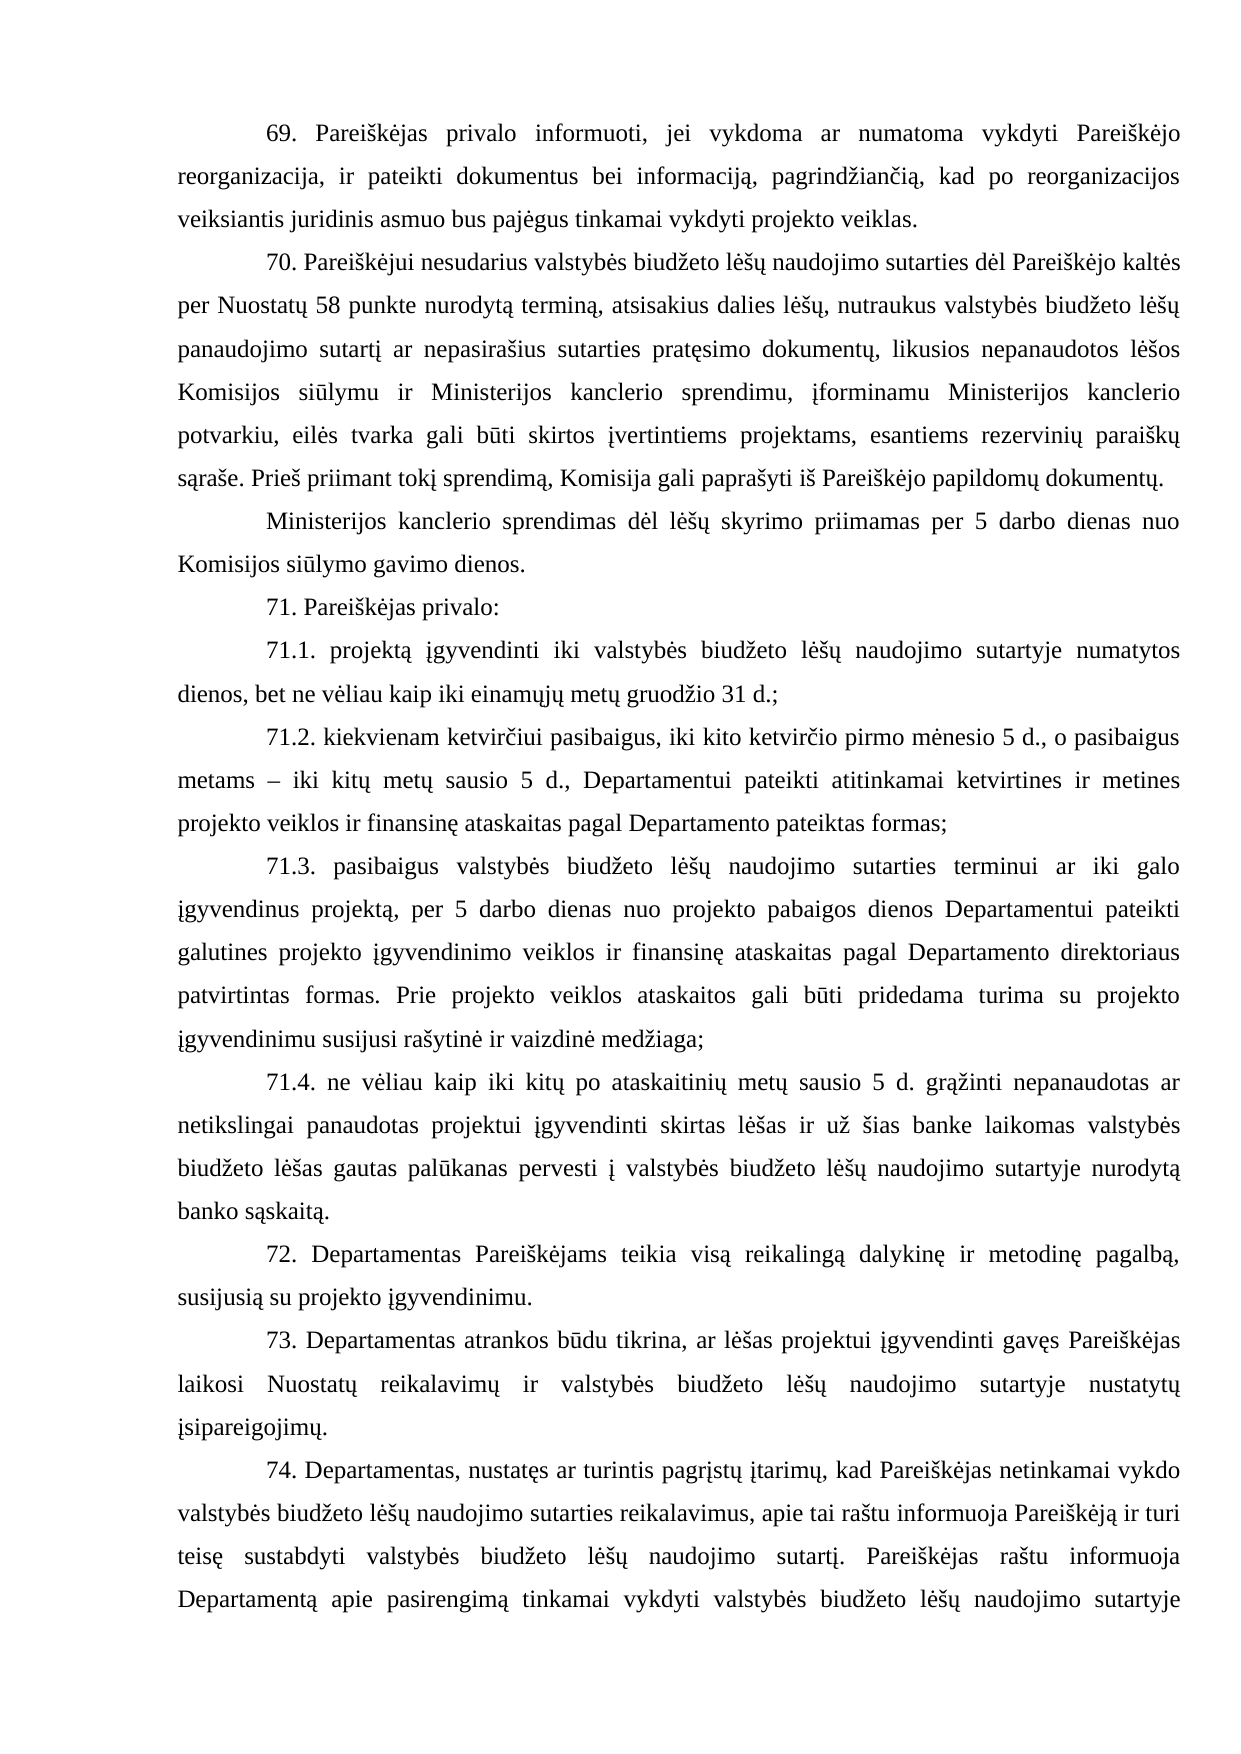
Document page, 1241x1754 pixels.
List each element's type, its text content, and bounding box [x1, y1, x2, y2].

text 74. Departamentas, nustatęs ar turintis pagrįstų įtarimų, kad Pareiškėjas netinkamai vykdo valstybės biudžeto lėšų naudojimo sutarties reikalavimus, apie tai raštu informuoja Pareiškėją ir turi teisę sustabdyti valstybės biudžeto lėšų naudojimo sutartį. Pareiškėjas raštu informuoja Departamentą apie pasirengimą tinkamai vykdyti valstybės biudžeto lėšų naudojimo sutartyje [177, 1455, 1181, 1613]
text 72. Departamentas Pareiškėjams teikia visą reikalingą dalykinę ir metodinę pagalbą, susijusią su projekto įgyvendinimu. [177, 1239, 1181, 1311]
text 73. Departamentas atrankos būdu tikrina, ar lėšas projektui įgyvendinti gavęs Pareiškėjas laikosi Nuostatų reikalavimų ir valstybės biudžeto lėšų naudojimo sutartyje nustatytų įsipareigojimų. [177, 1326, 1181, 1441]
text 71.2. kiekvienam ketvirčiui pasibaigus, iki kito ketvirčio pirmo mėnesio 5 d., o pasibaigus metams – iki kitų metų sausio 5 d., Departamentui pateikti atitinkamai ketvirtines ir metines projekto veiklos ir finansinę ataskaitas pagal Departamento pateiktas formas; [177, 722, 1181, 837]
text 69. Pareiškėjas privalo informuoti, jei vykdoma ar numatoma vykdyti Pareiškėjo reorganizacija, ir pateikti dokumentus bei informaciją, pagrindžiančią, kad po reorganizacijos veiksiantis juridinis asmuo bus pajėgus tinkamai vykdyti projekto veiklas. [177, 118, 1181, 233]
text 71.4. ne vėliau kaip iki kitų po ataskaitinių metų sausio 5 d. grąžinti nepanaudotas ar netikslingai panaudotas projektui įgyvendinti skirtas lėšas ir už šias banke laikomas valstybės biudžeto lėšas gautas palūkanas pervesti į valstybės biudžeto lėšų naudojimo sutartyje nurodytą banko sąskaitą. [177, 1067, 1181, 1225]
text 71.3. pasibaigus valstybės biudžeto lėšų naudojimo sutarties terminui ar iki galo įgyvendinus projektą, per 5 darbo dienas nuo projekto pabaigos dienos Departamentui pateikti galutines projekto įgyvendinimo veiklos ir finansinę ataskaitas pagal Departamento direktoriaus patvirtintas formas. Prie projekto veiklos ataskaitos gali būti pridedama turima su projekto įgyvendinimu susijusi rašytinė ir vaizdinė medžiaga; [177, 851, 1181, 1052]
text 70. Pareiškėjui nesudarius valstybės biudžeto lėšų naudojimo sutarties dėl Pareiškėjo kaltės per Nuostatų 58 punkte nurodytą terminą, atsisakius dalies lėšų, nutraukus valstybės biudžeto lėšų panaudojimo sutartį ar nepasirašius sutarties pratęsimo dokumentų, likusios nepanaudotos lėšos Komisijos siūlymu ir Ministerijos kanclerio sprendimu, įforminamu Ministerijos kanclerio potvarkiu, eilės tvarka gali būti skirtos įvertintiems projektams, esantiems rezervinių paraiškų sąraše. Prieš priimant tokį sprendimą, Komisija gali paprašyti iš Pareiškėjo papildomų dokumentų. [177, 247, 1181, 492]
text 71. Pareiškėjas privalo: [177, 592, 1181, 621]
text Ministerijos kanclerio sprendimas dėl lėšų skyrimo priimamas per 5 darbo dienas nuo Komisijos siūlymo gavimo dienos. [177, 506, 1181, 578]
text 71.1. projektą įgyvendinti iki valstybės biudžeto lėšų naudojimo sutartyje numatytos dienos, bet ne vėliau kaip iki einamųjų metų gruodžio 31 d.; [177, 636, 1181, 707]
